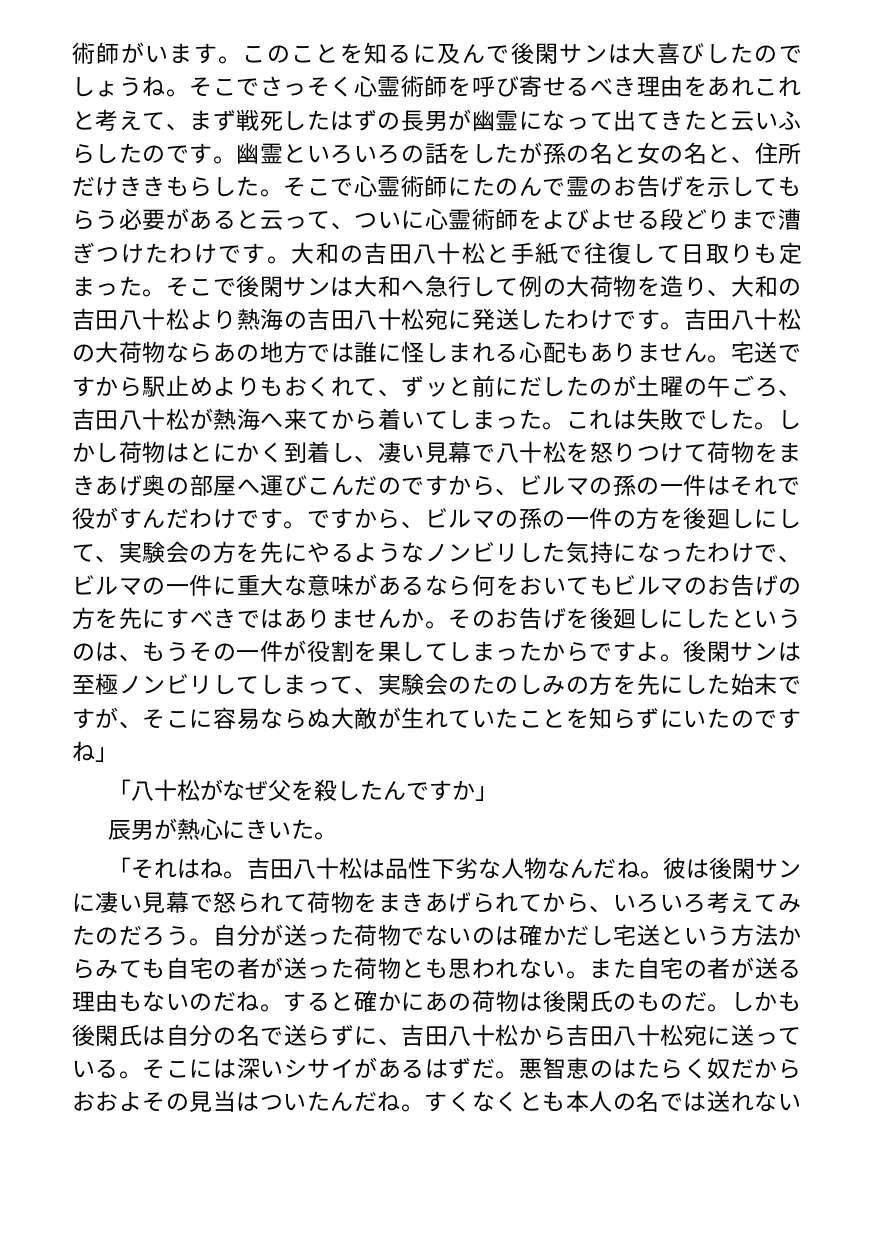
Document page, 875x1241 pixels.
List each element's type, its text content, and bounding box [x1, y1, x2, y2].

text 「八十松がなぜ父を殺したんですか」 [72, 773, 802, 806]
text 辰男が熱心にきいた。 [72, 812, 802, 845]
text 「それはね。吉田八十松は品性下劣な人物なんだね。彼は後閑サンに凄い見幕で怒られて荷物をまきあげられてから、いろいろ考えてみたのだろう。自分が送った荷物でないのは確かだし宅送という方法からみても自宅の者が送った荷物とも思われない。また自宅の者が送る理由もないのだね。すると確かにあの荷物は後閑氏のものだ。しかも後閑氏は自分の名で送らずに、吉田八十松から吉田八十松宛に送っている。そこには深いシサイがあるはずだ。悪智恵のはたらく奴だからおおよその見当はついたんだね。すくなくとも本人の名では送れない [72, 851, 802, 1117]
text 術師がいます。このことを知るに及んで後閑サンは大喜びしたのでしょうね。そこでさっそく心霊術師を呼び寄せるべき理由をあれこれと考えて、まず戦死したはずの長男が幽霊になって出てきたと云いふらしたのです。幽霊といろいろの話をしたが孫の名と女の名と、住所だけききもらした。そこで心霊術師にたのんで霊のお告げを示してもらう必要があると云って、ついに心霊術師をよびよせる段どりまで漕ぎつけたわけです。大和の吉田八十松と手紙で往復して日取りも定まった。そこで後閑サンは大和へ急行して例の大荷物を造り、大和の吉田八十松より熱海の吉田八十松宛に発送したわけです。吉田八十松の大荷物ならあの地方では誰に怪しまれる心配もありません。宅送ですから駅止めよりもおくれて、ずッと前にだしたのが土曜の午ごろ、吉田八十松が熱海へ来てから着いてしまった。これは失敗でした。しかし荷物はとにかく到着し、凄い見幕で八十松を怒りつけて荷物をまきあげ奥の部屋へ運びこんだのですから、ビルマの孫の一件はそれで役がすんだわけです。ですから、ビルマの孫の一件の方を後廻しにして、実験会の方を先にやるようなノンビリした気持になったわけで、ビルマの一件に重大な意味があるなら何をおいてもビルマのお告げの方を先にすべきではありませんか。そのお告げを後廻しにしたというのは、もうその一件が役割を果してしまったからですよ。後閑サンは至極ノンビリしてしまって、実験会のたのしみの方を先にした始末ですが、そこに容易ならぬ大敵が生れていたことを知らずにいたのですね」 [72, 36, 802, 767]
